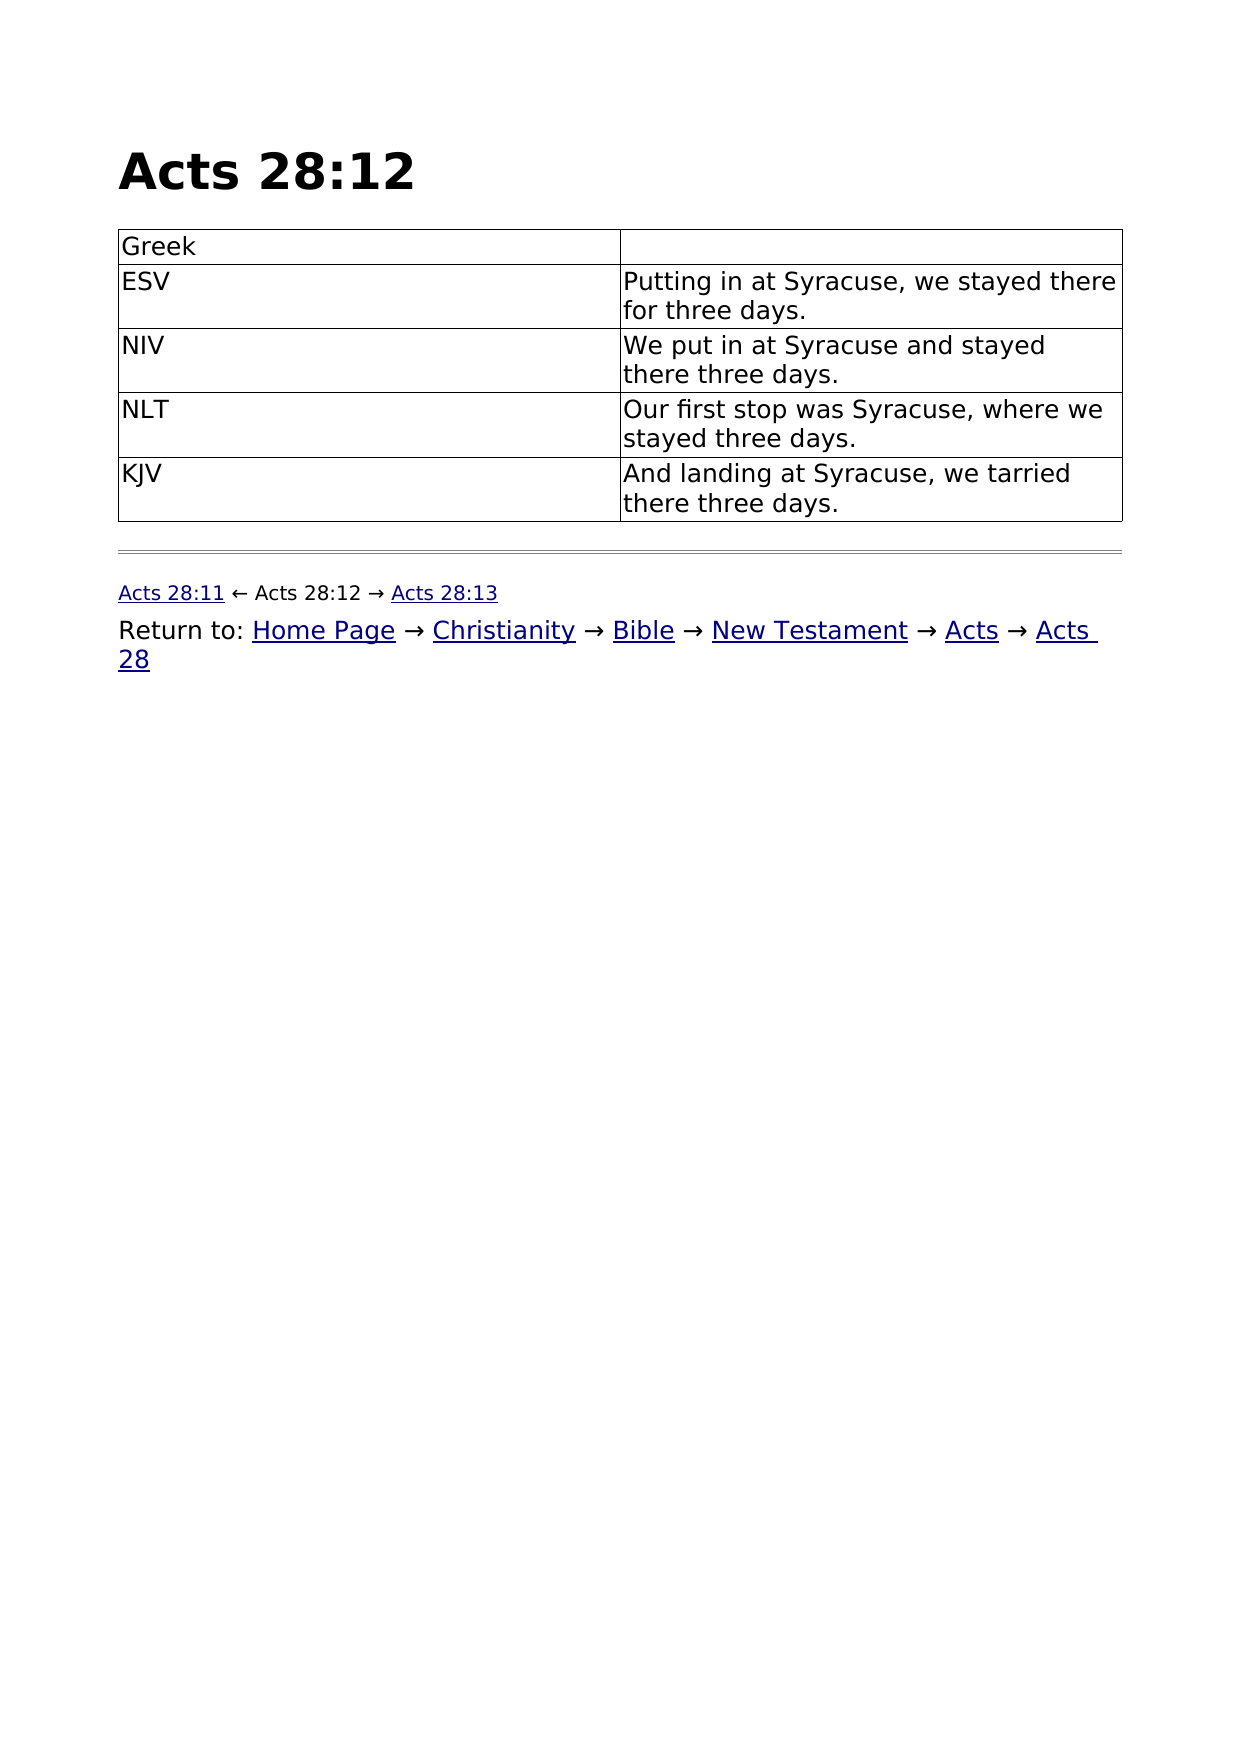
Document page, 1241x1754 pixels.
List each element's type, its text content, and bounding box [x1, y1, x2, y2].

table_header Greek [119, 230, 620, 264]
table_header [621, 230, 1122, 264]
table_cell We put in at Syracuse and stayed there three days. [621, 329, 1122, 392]
subtitle Acts 28:12 [118, 143, 1122, 201]
table_cell KJV [119, 458, 620, 521]
table_cell Our first stop was Syracuse, where we stayed three days. [621, 393, 1122, 457]
table_cell NIV [119, 329, 620, 392]
text Return to: Home Page → Christianity → Bible → New Testament → Acts → Acts 28 [118, 616, 1122, 674]
table_cell And landing at Syracuse, we tarried there three days. [621, 458, 1122, 521]
table_cell ESV [119, 265, 620, 328]
table_cell Putting in at Syracuse, we stayed there for three days. [621, 265, 1122, 328]
text Acts 28:11 ← Acts 28:12 → Acts 28:13 [118, 582, 1122, 616]
table_cell NLT [119, 393, 620, 457]
